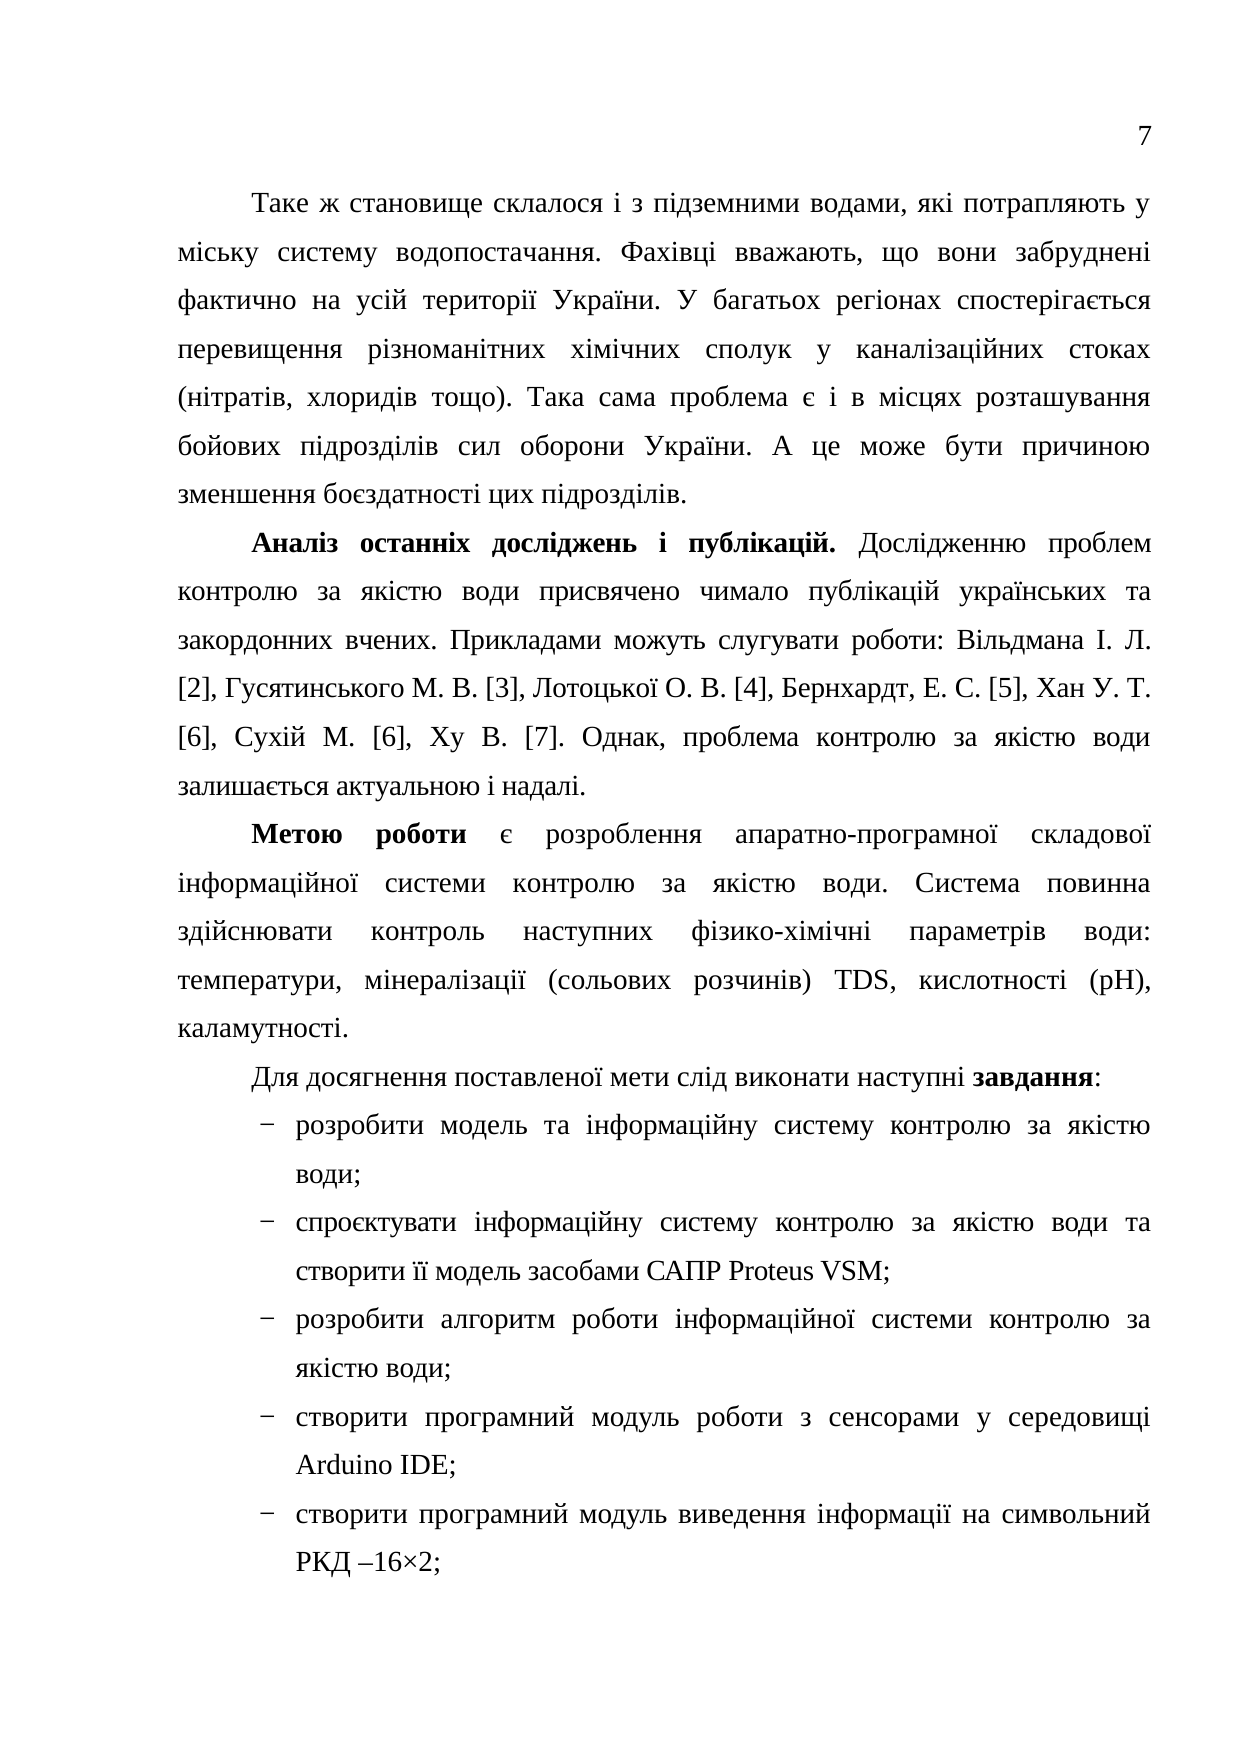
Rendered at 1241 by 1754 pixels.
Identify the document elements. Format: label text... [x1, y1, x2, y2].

text Метою роботи є розроблення апаратно-програмної складової інформаційної системи контролю за якістю води. Система повинна здійснювати контроль наступних фізико-хімічні параметрів води: температури, мінералізації (сольових розчинів) TDS, кислотності (pH), каламутності. [177, 816, 1152, 1044]
text Аналіз останніх досліджень і публікацій. Дослідженню проблем контролю за якістю води присвячено чимало публікацій українських та закордонних вчених. Прикладами можуть слугувати роботи: Вільдмана І. Л. [2], Гусятинського М. В. [3], Лотоцької О. В. [4], Бернхардт, Е. С. [5], Хан У. Т. [6], Сухій М. [6], Ху В. [7]. Однак, проблема контролю за якістю води залишається актуальною і надалі. [177, 525, 1152, 801]
text Таке ж становище склалося і з підземними водами, які потрапляють у міську систему водопостачання. Фахівці вважають, що вони забруднені фактично на усій території України. У багатьох регіонах спостерігається перевищення різноманітних хімічних сполук у каналізаційних стоках (нітратів, хлоридів тощо). Така сама проблема є і в місцях розташування бойових підрозділів сил оборони України. А це може бути причиною зменшення боєздатності цих підрозділів. [177, 185, 1152, 510]
list розробити модель та інформаційну систему контролю за якістю води; [259, 1107, 1152, 1189]
list створити програмний модуль роботи з сенсорами у середовищі Arduino IDE; [259, 1399, 1152, 1481]
text Для досягнення поставленої мети слід виконати наступні завдання: [177, 1059, 1152, 1092]
list спроєктувати інформаційну систему контролю за якістю води та створити її модель засобами САПР Proteus VSM; [259, 1204, 1152, 1287]
list створити програмний модуль виведення інформації на символьний РКД –16×2; [259, 1496, 1152, 1578]
list розробити алгоритм роботи інформаційної системи контролю за якістю води; [259, 1302, 1152, 1384]
